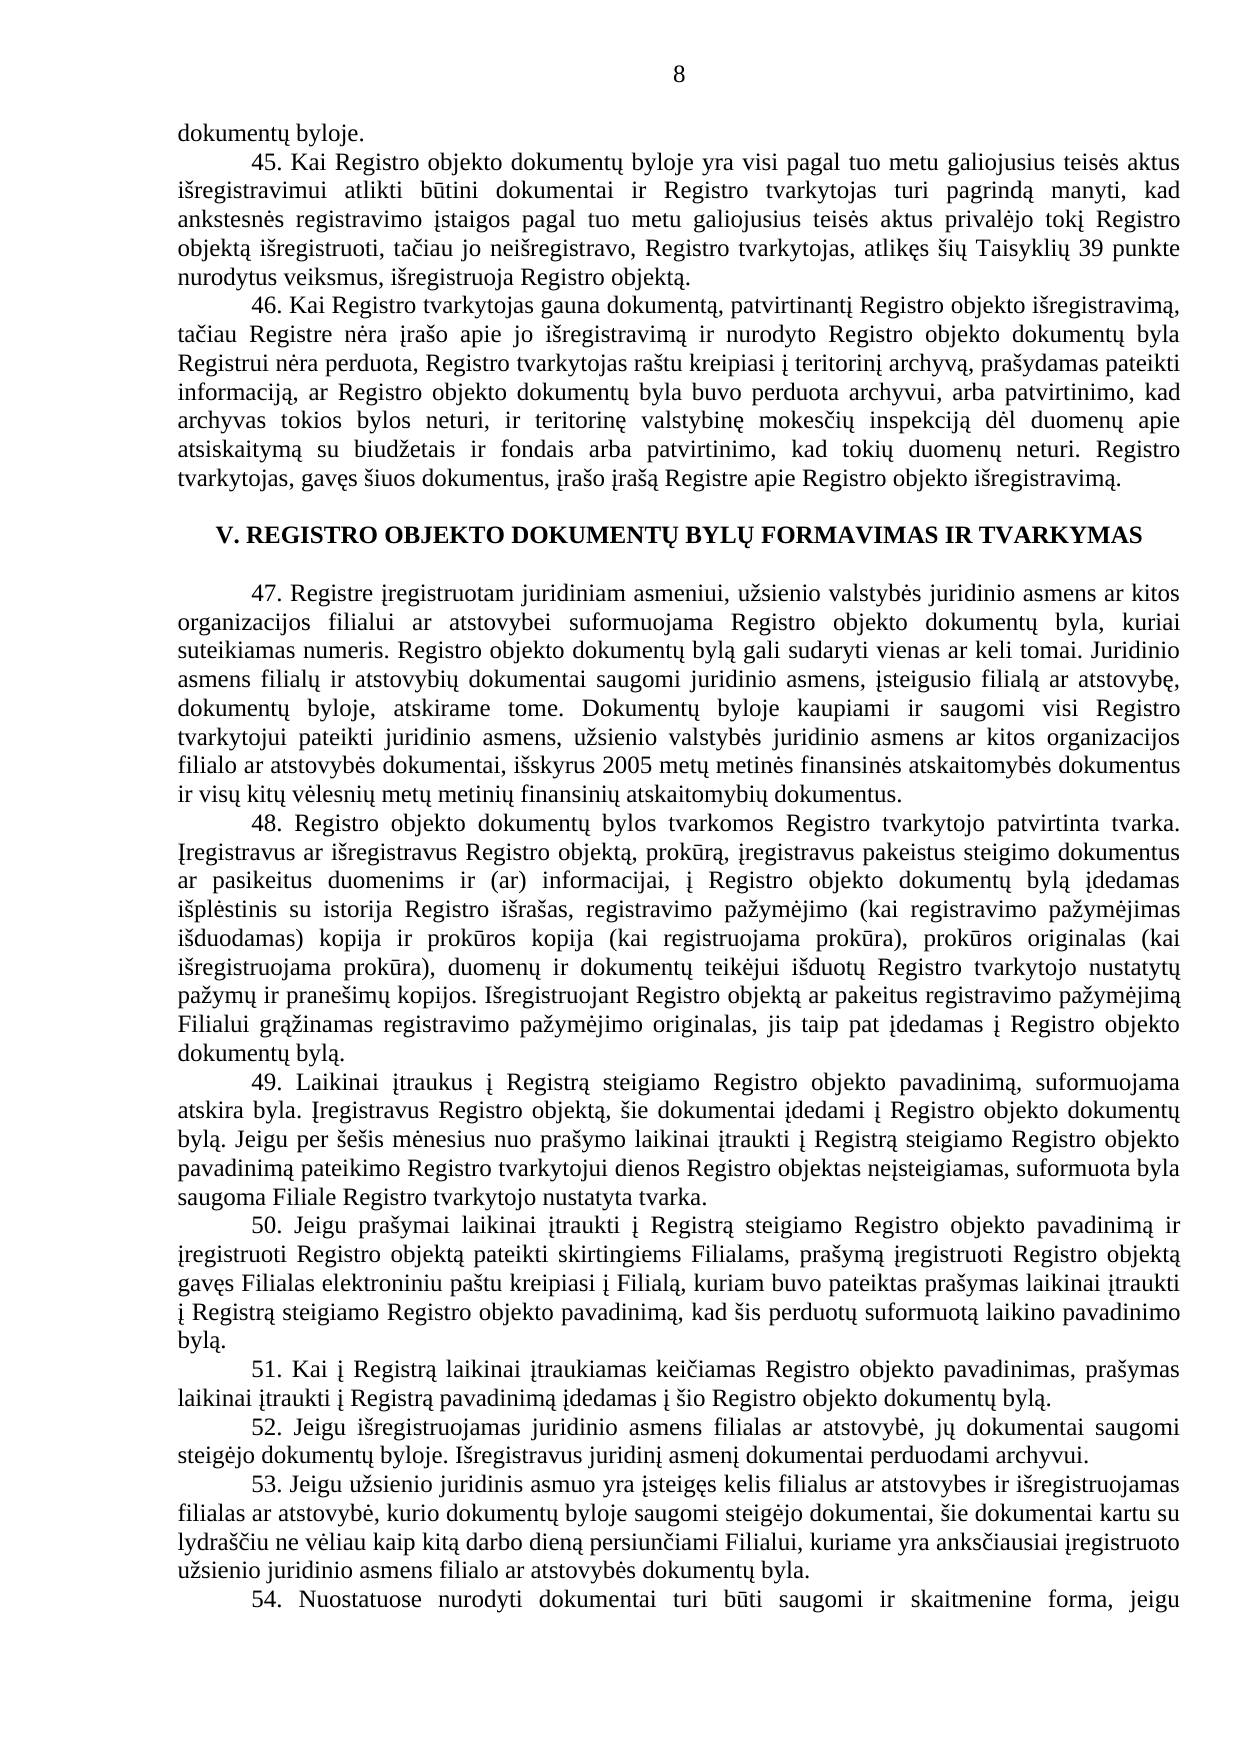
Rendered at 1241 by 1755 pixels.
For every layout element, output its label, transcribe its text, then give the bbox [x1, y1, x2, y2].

text 54. Nuostatuose nurodyti dokumentai turi būti saugomi ir skaitmenine forma, jeigu [177, 1584, 1181, 1613]
text 53. Jeigu užsienio juridinis asmuo yra įsteigęs kelis filialus ar atstovybes ir išregistruojamas filialas ar atstovybė, kurio dokumentų byloje saugomi steigėjo dokumentai, šie dokumentai kartu su lydraščiu ne vėliau kaip kitą darbo dieną persiunčiami Filialui, kuriame yra anksčiausiai įregistruoto užsienio juridinio asmens filialo ar atstovybės dokumentų byla. [177, 1469, 1181, 1584]
text dokumentų byloje. [177, 118, 1181, 147]
text 52. Jeigu išregistruojamas juridinio asmens filialas ar atstovybė, jų dokumentai saugomi steigėjo dokumentų byloje. Išregistravus juridinį asmenį dokumentai perduodami archyvui. [177, 1412, 1181, 1469]
text 51. Kai į Registrą laikinai įtraukiamas keičiamas Registro objekto pavadinimas, prašymas laikinai įtraukti į Registrą pavadinimą įdedamas į šio Registro objekto dokumentų bylą. [177, 1354, 1181, 1412]
text 45. Kai Registro objekto dokumentų byloje yra visi pagal tuo metu galiojusius teisės aktus išregistravimui atlikti būtini dokumentai ir Registro tvarkytojas turi pagrindą manyti, kad ankstesnės registravimo įstaigos pagal tuo metu galiojusius teisės aktus privalėjo tokį Registro objektą išregistruoti, tačiau jo neišregistravo, Registro tvarkytojas, atlikęs šių Taisyklių 39 punkte nurodytus veiksmus, išregistruoja Registro objektą. [177, 147, 1181, 291]
text 49. Laikinai įtraukus į Registrą steigiamo Registro objekto pavadinimą, suformuojama atskira byla. Įregistravus Registro objektą, šie dokumentai įdedami į Registro objekto dokumentų bylą. Jeigu per šešis mėnesius nuo prašymo laikinai įtraukti į Registrą steigiamo Registro objekto pavadinimą pateikimo Registro tvarkytojui dienos Registro objektas neįsteigiamas, suformuota byla saugoma Filiale Registro tvarkytojo nustatyta tvarka. [177, 1067, 1181, 1211]
text 46. Kai Registro tvarkytojas gauna dokumentą, patvirtinantį Registro objekto išregistravimą, tačiau Registre nėra įrašo apie jo išregistravimą ir nurodyto Registro objekto dokumentų byla Registrui nėra perduota, Registro tvarkytojas raštu kreipiasi į teritorinį archyvą, prašydamas pateikti informaciją, ar Registro objekto dokumentų byla buvo perduota archyvui, arba patvirtinimo, kad archyvas tokios bylos neturi, ir teritorinę valstybinę mokesčių inspekciją dėl duomenų apie atsiskaitymą su biudžetais ir fondais arba patvirtinimo, kad tokių duomenų neturi. Registro tvarkytojas, gavęs šiuos dokumentus, įrašo įrašą Registre apie Registro objekto išregistravimą. [177, 291, 1181, 492]
text 48. Registro objekto dokumentų bylos tvarkomos Registro tvarkytojo patvirtinta tvarka. Įregistravus ar išregistravus Registro objektą, prokūrą, įregistravus pakeistus steigimo dokumentus ar pasikeitus duomenims ir (ar) informacijai, į Registro objekto dokumentų bylą įdedamas išplėstinis su istorija Registro išrašas, registravimo pažymėjimo (kai registravimo pažymėjimas išduodamas) kopija ir prokūros kopija (kai registruojama prokūra), prokūros originalas (kai išregistruojama prokūra), duomenų ir dokumentų teikėjui išduotų Registro tvarkytojo nustatytų pažymų ir pranešimų kopijos. Išregistruojant Registro objektą ar pakeitus registravimo pažymėjimą Filialui grąžinamas registravimo pažymėjimo originalas, jis taip pat įdedamas į Registro objekto dokumentų bylą. [177, 808, 1181, 1067]
text V. REGISTRO OBJEKTO DOKUMENTŲ BYLŲ FORMAVIMAS IR TVARKYMAS [177, 521, 1181, 549]
text 50. Jeigu prašymai laikinai įtraukti į Registrą steigiamo Registro objekto pavadinimą ir įregistruoti Registro objektą pateikti skirtingiems Filialams, prašymą įregistruoti Registro objektą gavęs Filialas elektroniniu paštu kreipiasi į Filialą, kuriam buvo pateiktas prašymas laikinai įtraukti į Registrą steigiamo Registro objekto pavadinimą, kad šis perduotų suformuotą laikino pavadinimo bylą. [177, 1211, 1181, 1354]
text 47. Registre įregistruotam juridiniam asmeniui, užsienio valstybės juridinio asmens ar kitos organizacijos filialui ar atstovybei suformuojama Registro objekto dokumentų byla, kuriai suteikiamas numeris. Registro objekto dokumentų bylą gali sudaryti vienas ar keli tomai. Juridinio asmens filialų ir atstovybių dokumentai saugomi juridinio asmens, įsteigusio filialą ar atstovybę, dokumentų byloje, atskirame tome. Dokumentų byloje kaupiami ir saugomi visi Registro tvarkytojui pateikti juridinio asmens, užsienio valstybės juridinio asmens ar kitos organizacijos filialo ar atstovybės dokumentai, išskyrus 2005 metų metinės finansinės atskaitomybės dokumentus ir visų kitų vėlesnių metų metinių finansinių atskaitomybių dokumentus. [177, 578, 1181, 808]
